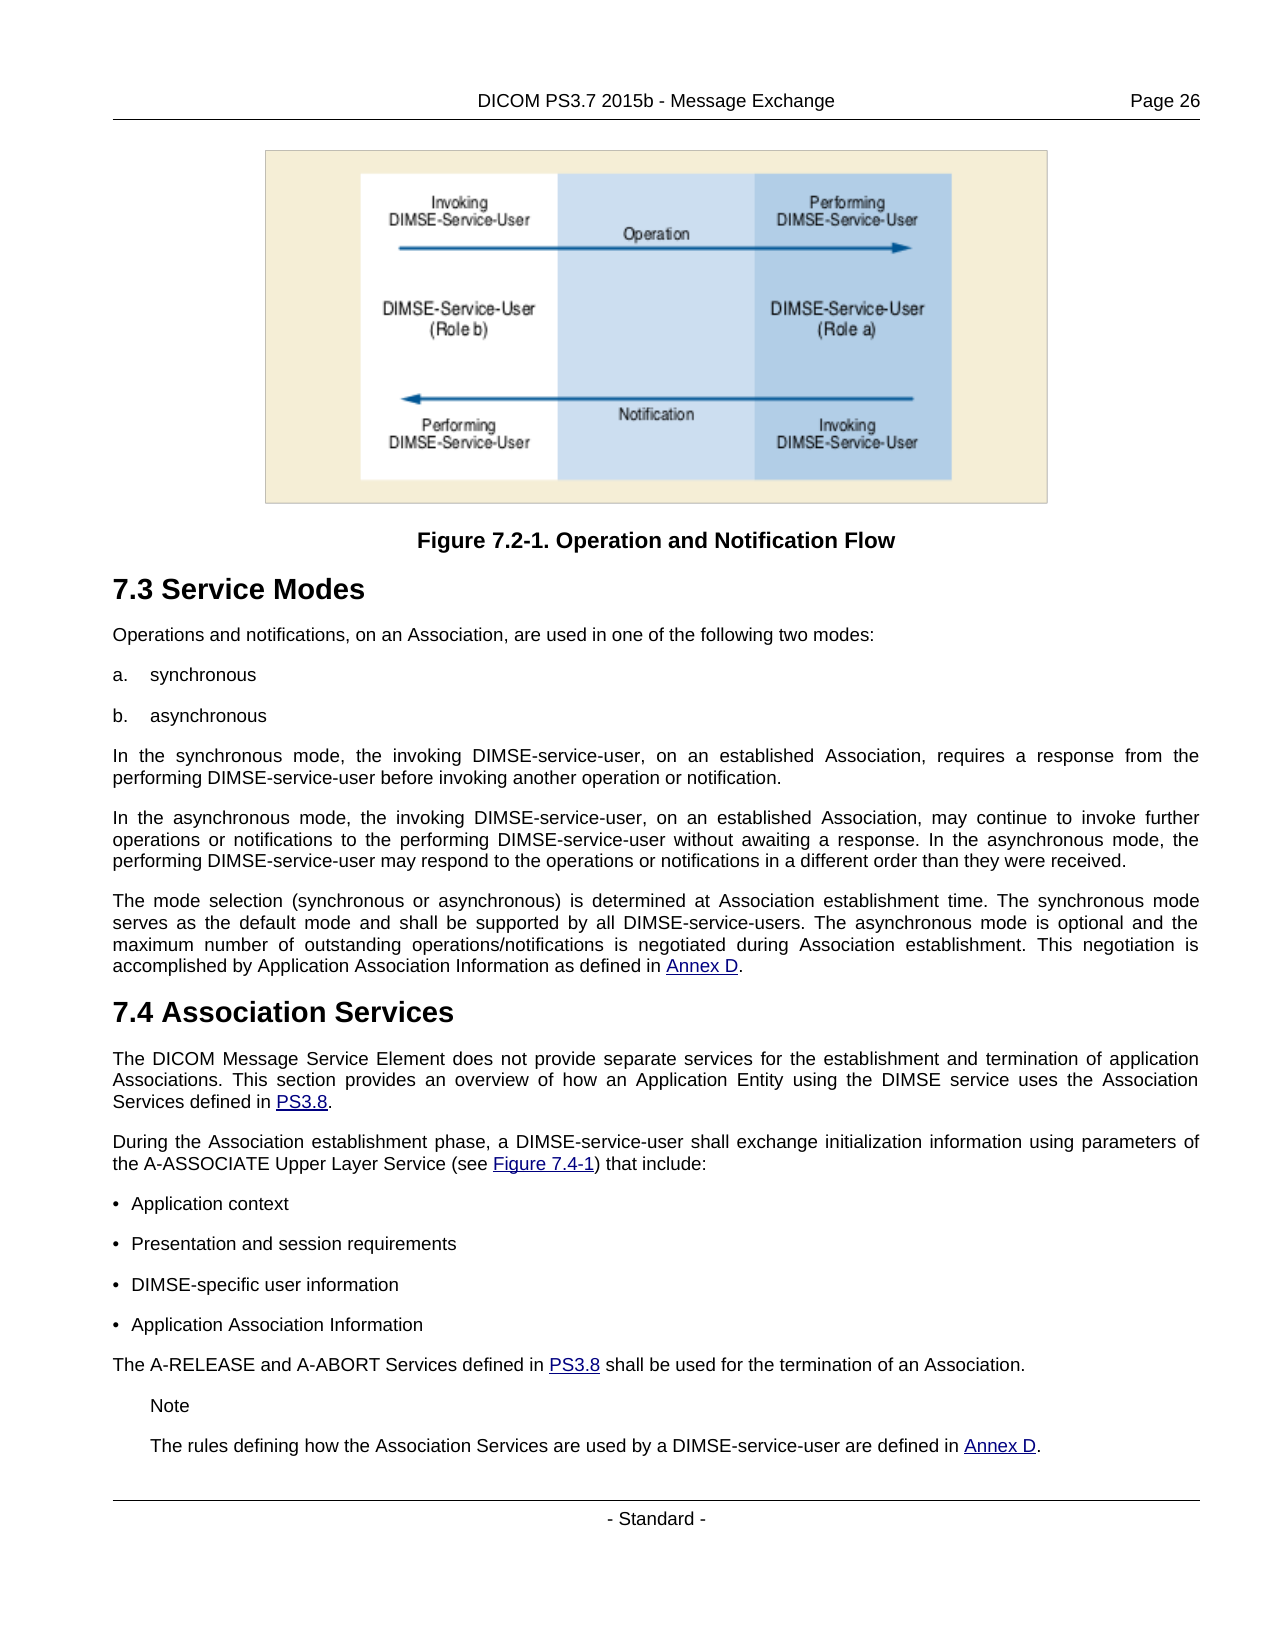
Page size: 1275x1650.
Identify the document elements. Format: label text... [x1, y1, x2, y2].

text The mode selection (synchronous or asynchronous) is determined at Association establishment time. The synchronous mode serves as the default mode and shall be supported by all DIMSE-service-users. The asynchronous mode is optional and the maximum number of outstanding operations/notifications is negotiated during Association establishment. This negotiation is accomplished by Application Association Information as defined in Annex D. [112, 890, 1200, 976]
list Presentation and session requirements [112, 1233, 1200, 1255]
list Application context [112, 1193, 1200, 1214]
text The DICOM Message Service Element does not provide separate services for the establishment and termination of application Associations. This section provides an overview of how an Application Entity using the DIMSE service uses the Association Services defined in PS3.8. [112, 1047, 1200, 1112]
list asynchronous [112, 704, 1200, 726]
text 7.4 Association Services [112, 995, 1200, 1029]
text The A-RELEASE and A-ABORT Services defined in PS3.8 shall be used for the termination of an Association. [112, 1354, 1200, 1376]
text In the synchronous mode, the invoking DIMSE-service-user, on an established Association, requires a response from the performing DIMSE-service-user before invoking another operation or notification. [112, 745, 1200, 788]
list DIMSE-specific user information [112, 1273, 1200, 1295]
text 7.3 Service Modes [112, 572, 1200, 605]
list synchronous [112, 664, 1200, 686]
text Operations and notifications, on an Association, are used in one of the following two modes: [112, 624, 1200, 646]
list Application Association Information [112, 1314, 1200, 1335]
text Figure 7.2-1. Operation and Notification Flow [112, 527, 1200, 553]
text The rules defining how the Association Services are used by a DIMSE-service-user are defined in Annex D. [150, 1435, 1162, 1456]
text During the Association establishment phase, a DIMSE-service-user shall exchange initialization information using parameters of the A-ASSOCIATE Upper Layer Service (see Figure 7.4-1) that include: [112, 1131, 1200, 1174]
picture [264, 150, 1049, 505]
text In the asynchronous mode, the invoking DIMSE-service-user, on an established Association, may continue to invoke further operations or notifications to the performing DIMSE-service-user without awaiting a response. In the asynchronous mode, the performing DIMSE-service-user may respond to the operations or notifications in a different order than they were received. [112, 807, 1200, 871]
text Note [150, 1394, 1162, 1416]
